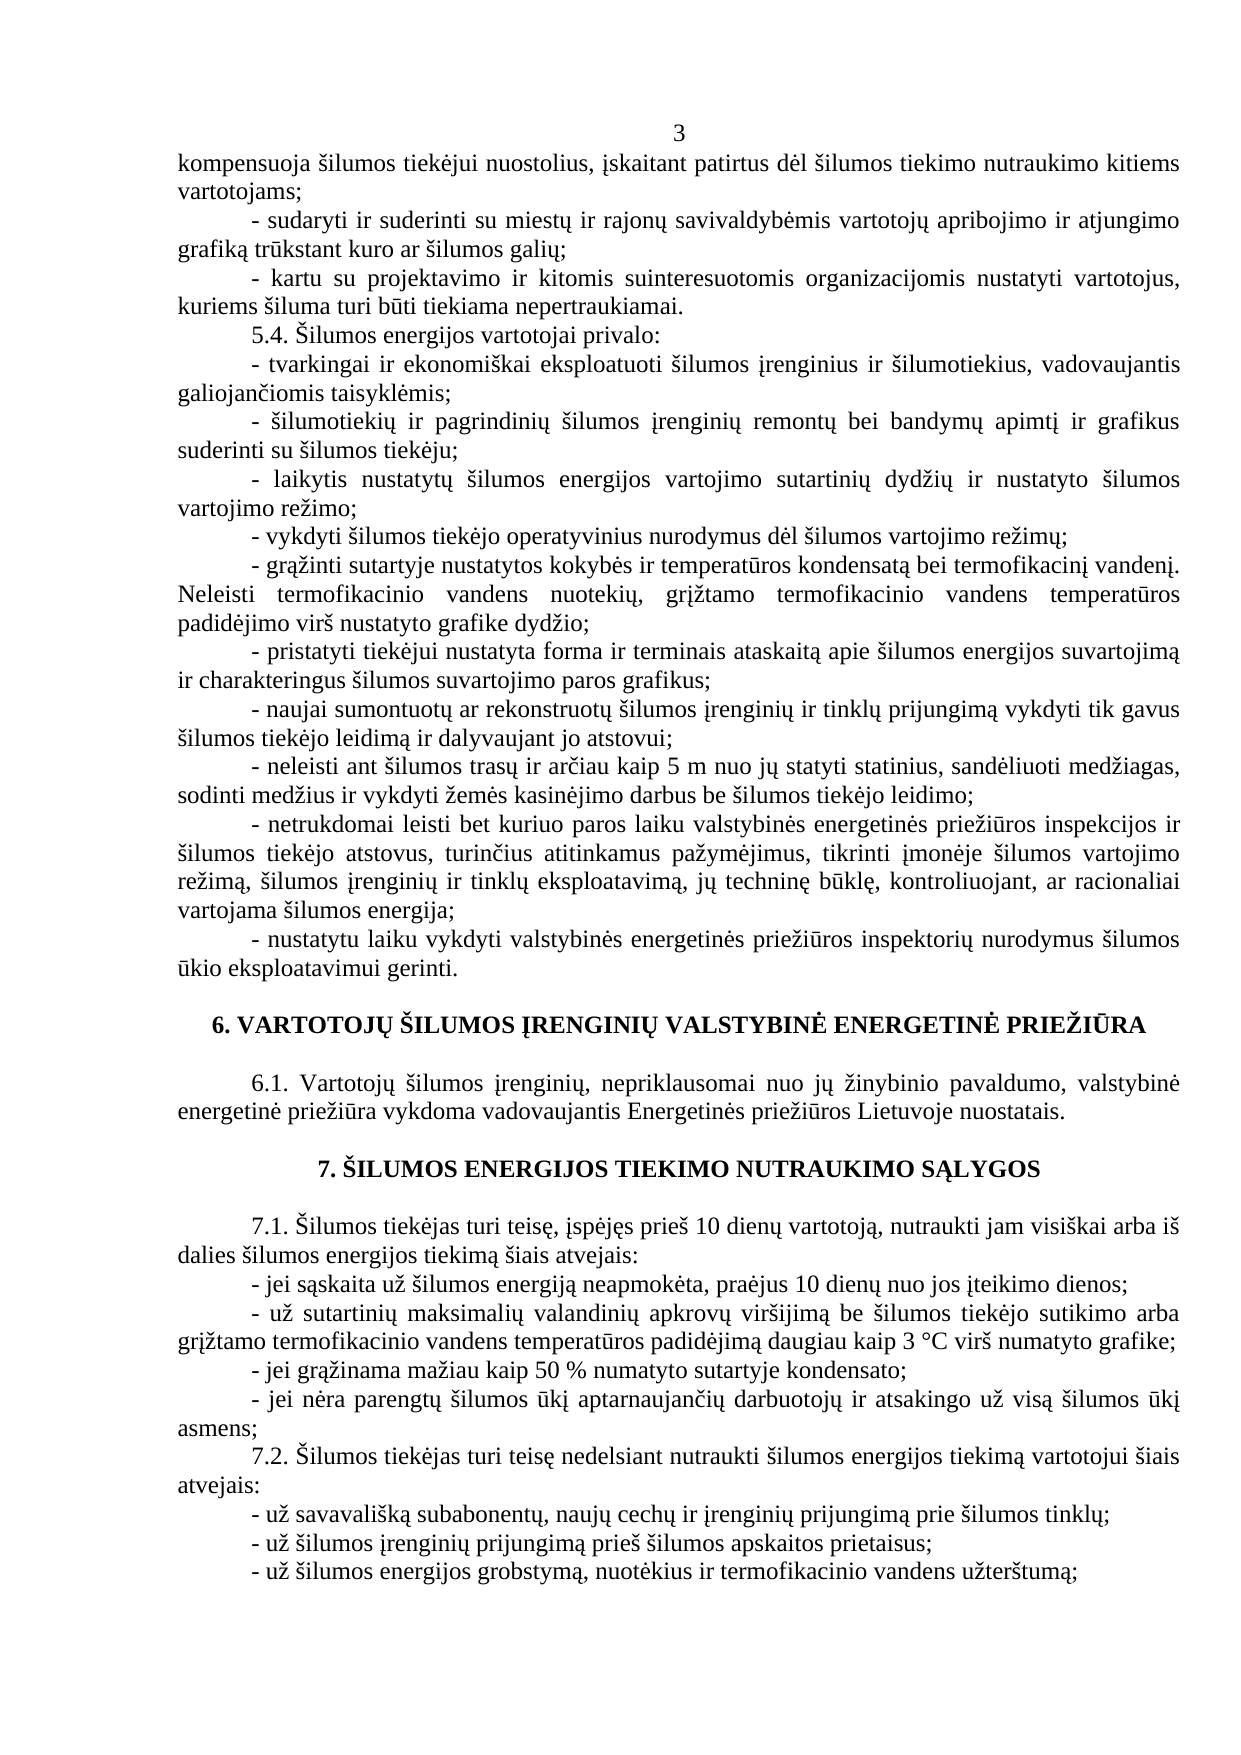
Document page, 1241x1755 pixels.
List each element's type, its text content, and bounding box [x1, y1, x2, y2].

text - už savavališką subabonentų, naujų cechų ir įrenginių prijungimą prie šilumos tinklų; [177, 1499, 1181, 1528]
text - naujai sumontuotų ar rekonstruotų šilumos įrenginių ir tinklų prijungimą vykdyti tik gavus šilumos tiekėjo leidimą ir dalyvaujant jo atstovui; [177, 694, 1181, 751]
text - pristatyti tiekėjui nustatyta forma ir terminais ataskaitą apie šilumos energijos suvartojimą ir charakteringus šilumos suvartojimo paros grafikus; [177, 636, 1181, 694]
text - jei nėra parengtų šilumos ūkį aptarnaujančių darbuotojų ir atsakingo už visą šilumos ūkį asmens; [177, 1384, 1181, 1441]
text 7. ŠILUMOS ENERGIJOS TIEKIMO NUTRAUKIMO SĄLYGOS [177, 1154, 1181, 1183]
text - laikytis nustatytų šilumos energijos vartojimo sutartinių dydžių ir nustatyto šilumos vartojimo režimo; [177, 464, 1181, 521]
text 7.1. Šilumos tiekėjas turi teisę, įspėjęs prieš 10 dienų vartotoją, nutraukti jam visiškai arba iš dalies šilumos energijos tiekimą šiais atvejais: [177, 1211, 1181, 1269]
text - tvarkingai ir ekonomiškai eksploatuoti šilumos įrenginius ir šilumotiekius, vadovaujantis galiojančiomis taisyklėmis; [177, 349, 1181, 406]
text - sudaryti ir suderinti su miestų ir rajonų savivaldybėmis vartotojų apribojimo ir atjungimo grafiką trūkstant kuro ar šilumos galių; [177, 205, 1181, 263]
text - jei grąžinama mažiau kaip 50 % numatyto sutartyje kondensato; [177, 1355, 1181, 1384]
text 6. VARTOTOJŲ ŠILUMOS ĮRENGINIŲ VALSTYBINĖ ENERGETINĖ PRIEŽIŪRA [177, 1010, 1181, 1039]
text 6.1. Vartotojų šilumos įrenginių, nepriklausomai nuo jų žinybinio pavaldumo, valstybinė energetinė priežiūra vykdoma vadovaujantis Energetinės priežiūros Lietuvoje nuostatais. [177, 1068, 1181, 1125]
text - grąžinti sutartyje nustatytos kokybės ir temperatūros kondensatą bei termofikacinį vandenį. Neleisti termofikacinio vandens nuotekių, grįžtamo termofikacinio vandens temperatūros padidėjimo virš nustatyto grafike dydžio; [177, 550, 1181, 636]
text kompensuoja šilumos tiekėjui nuostolius, įskaitant patirtus dėl šilumos tiekimo nutraukimo kitiems vartotojams; [177, 148, 1181, 205]
text - už šilumos energijos grobstymą, nuotėkius ir termofikacinio vandens užterštumą; [177, 1556, 1181, 1585]
text - netrukdomai leisti bet kuriuo paros laiku valstybinės energetinės priežiūros inspekcijos ir šilumos tiekėjo atstovus, turinčius atitinkamus pažymėjimus, tikrinti įmonėje šilumos vartojimo režimą, šilumos įrenginių ir tinklų eksploatavimą, jų techninę būklę, kontroliuojant, ar racionaliai vartojama šilumos energija; [177, 809, 1181, 924]
text - nustatytu laiku vykdyti valstybinės energetinės priežiūros inspektorių nurodymus šilumos ūkio eksploatavimui gerinti. [177, 924, 1181, 981]
text - šilumotiekių ir pagrindinių šilumos įrenginių remontų bei bandymų apimtį ir grafikus suderinti su šilumos tiekėju; [177, 406, 1181, 464]
text - vykdyti šilumos tiekėjo operatyvinius nurodymus dėl šilumos vartojimo režimų; [177, 521, 1181, 550]
text - neleisti ant šilumos trasų ir arčiau kaip 5 m nuo jų statyti statinius, sandėliuoti medžiagas, sodinti medžius ir vykdyti žemės kasinėjimo darbus be šilumos tiekėjo leidimo; [177, 751, 1181, 809]
text - kartu su projektavimo ir kitomis suinteresuotomis organizacijomis nustatyti vartotojus, kuriems šiluma turi būti tiekiama nepertraukiamai. [177, 263, 1181, 320]
text - už šilumos įrenginių prijungimą prieš šilumos apskaitos prietaisus; [177, 1528, 1181, 1556]
text 5.4. Šilumos energijos vartotojai privalo: [177, 320, 1181, 349]
text - už sutartinių maksimalių valandinių apkrovų viršijimą be šilumos tiekėjo sutikimo arba grįžtamo termofikacinio vandens temperatūros padidėjimą daugiau kaip 3 °C virš numatyto grafike; [177, 1298, 1181, 1355]
text 7.2. Šilumos tiekėjas turi teisę nedelsiant nutraukti šilumos energijos tiekimą vartotojui šiais atvejais: [177, 1441, 1181, 1499]
text - jei sąskaita už šilumos energiją neapmokėta, praėjus 10 dienų nuo jos įteikimo dienos; [177, 1269, 1181, 1298]
